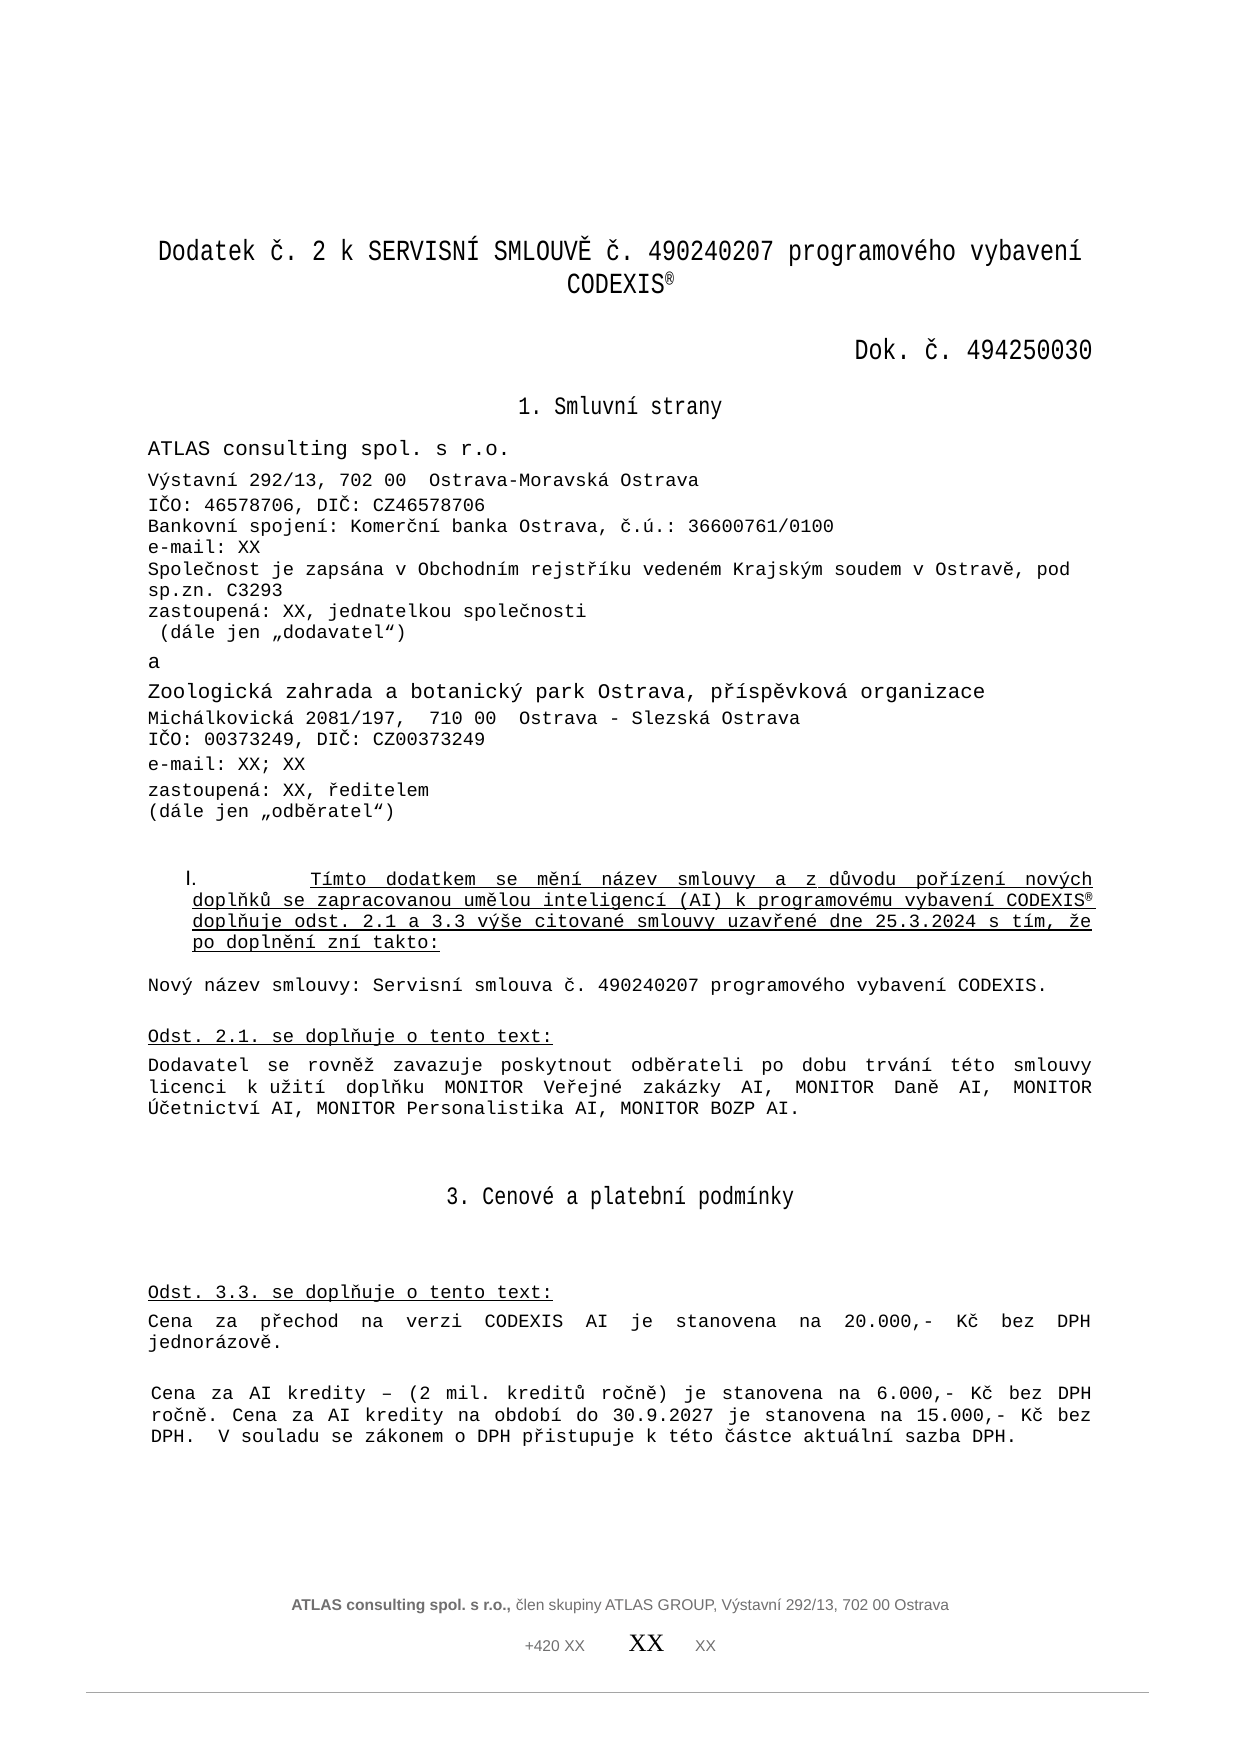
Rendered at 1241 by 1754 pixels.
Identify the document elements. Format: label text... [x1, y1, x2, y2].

text Výstavní 292/13, 702 00 Ostrava-Moravská Ostrava [148, 470, 1092, 492]
text e-mail: XX [148, 538, 1092, 559]
text Nový název smlouvy: Servisní smlouva č. 490240207 programového vybavení CODEXIS. [148, 976, 1092, 997]
subtitle 3. Cenové a platební podmínky [148, 1184, 1092, 1212]
text Zoologická zahrada a botanický park Ostrava, příspěvková organizace [148, 681, 1092, 704]
text Společnost je zapsána v Obchodním rejstříku vedeném Krajským soudem v Ostravě, pod sp.zn. C3293 [148, 559, 1092, 602]
text zastoupená: XX, ředitelem [148, 781, 1092, 802]
text Odst. 2.1. se doplňuje o tento text: [148, 1027, 1092, 1048]
list Tímto dodatkem se mění název smlouvy a z důvodu pořízení nových doplňků se zapracovanou umělou inteligencí (AI) k programovému vybavení CODEXIS® doplňuje odst. 2.1 a 3.3 výše citované smlouvy uzavřené dne 25.3.2024 s tím, že po doplnění zní takto: [185, 866, 1092, 954]
text zastoupená: XX, jednatelkou společnosti [148, 602, 1092, 623]
text (dále jen „odběratel“) [148, 802, 1092, 823]
text Cena za AI kredity – (2 mil. kreditů ročně) je stanovena na 6.000,- Kč bez DPH ročně. Cena za AI kredity na období do 30.9.2027 je stanovena na 15.000,- Kč bez DPH. V souladu se zákonem o DPH přistupuje k této částce aktuální sazba DPH. [151, 1384, 1092, 1448]
text IČO: 00373249, DIČ: CZ00373249 [148, 730, 1092, 751]
subtitle 1. Smluvní strany [148, 393, 1092, 422]
text (dále jen „dodavatel“) [148, 623, 1092, 644]
text Dodatek č. 2 k SERVISNÍ SMLOUVĚ č. 490240207 programového vybavení CODEXIS® [148, 236, 1092, 302]
text Odst. 3.3. se doplňuje o tento text: [148, 1282, 1092, 1304]
text ATLAS consulting spol. s r.o. [148, 438, 1092, 462]
text IČO: 46578706, DIČ: CZ46578706 Bankovní spojení: Komerční banka Ostrava, č.ú.: 36600761/0100 [148, 496, 1092, 538]
text a [148, 651, 1092, 674]
text Dodavatel se rovněž zavazuje poskytnout odběrateli po dobu trvání této smlouvy licenci k užití doplňku MONITOR Veřejné zakázky AI, MONITOR Daně AI, MONITOR Účetnictví AI, MONITOR Personalistika AI, MONITOR BOZP AI. [148, 1056, 1092, 1120]
text e-mail: XX; XX [148, 755, 1092, 776]
text Michálkovická 2081/197, 710 00 Ostrava - Slezská Ostrava [148, 708, 1092, 730]
text Cena za přechod na verzi CODEXIS AI je stanovena na 20.000,- Kč bez DPH jednorázově. [148, 1312, 1092, 1354]
text Dok. č. 494250030 [148, 335, 1092, 368]
